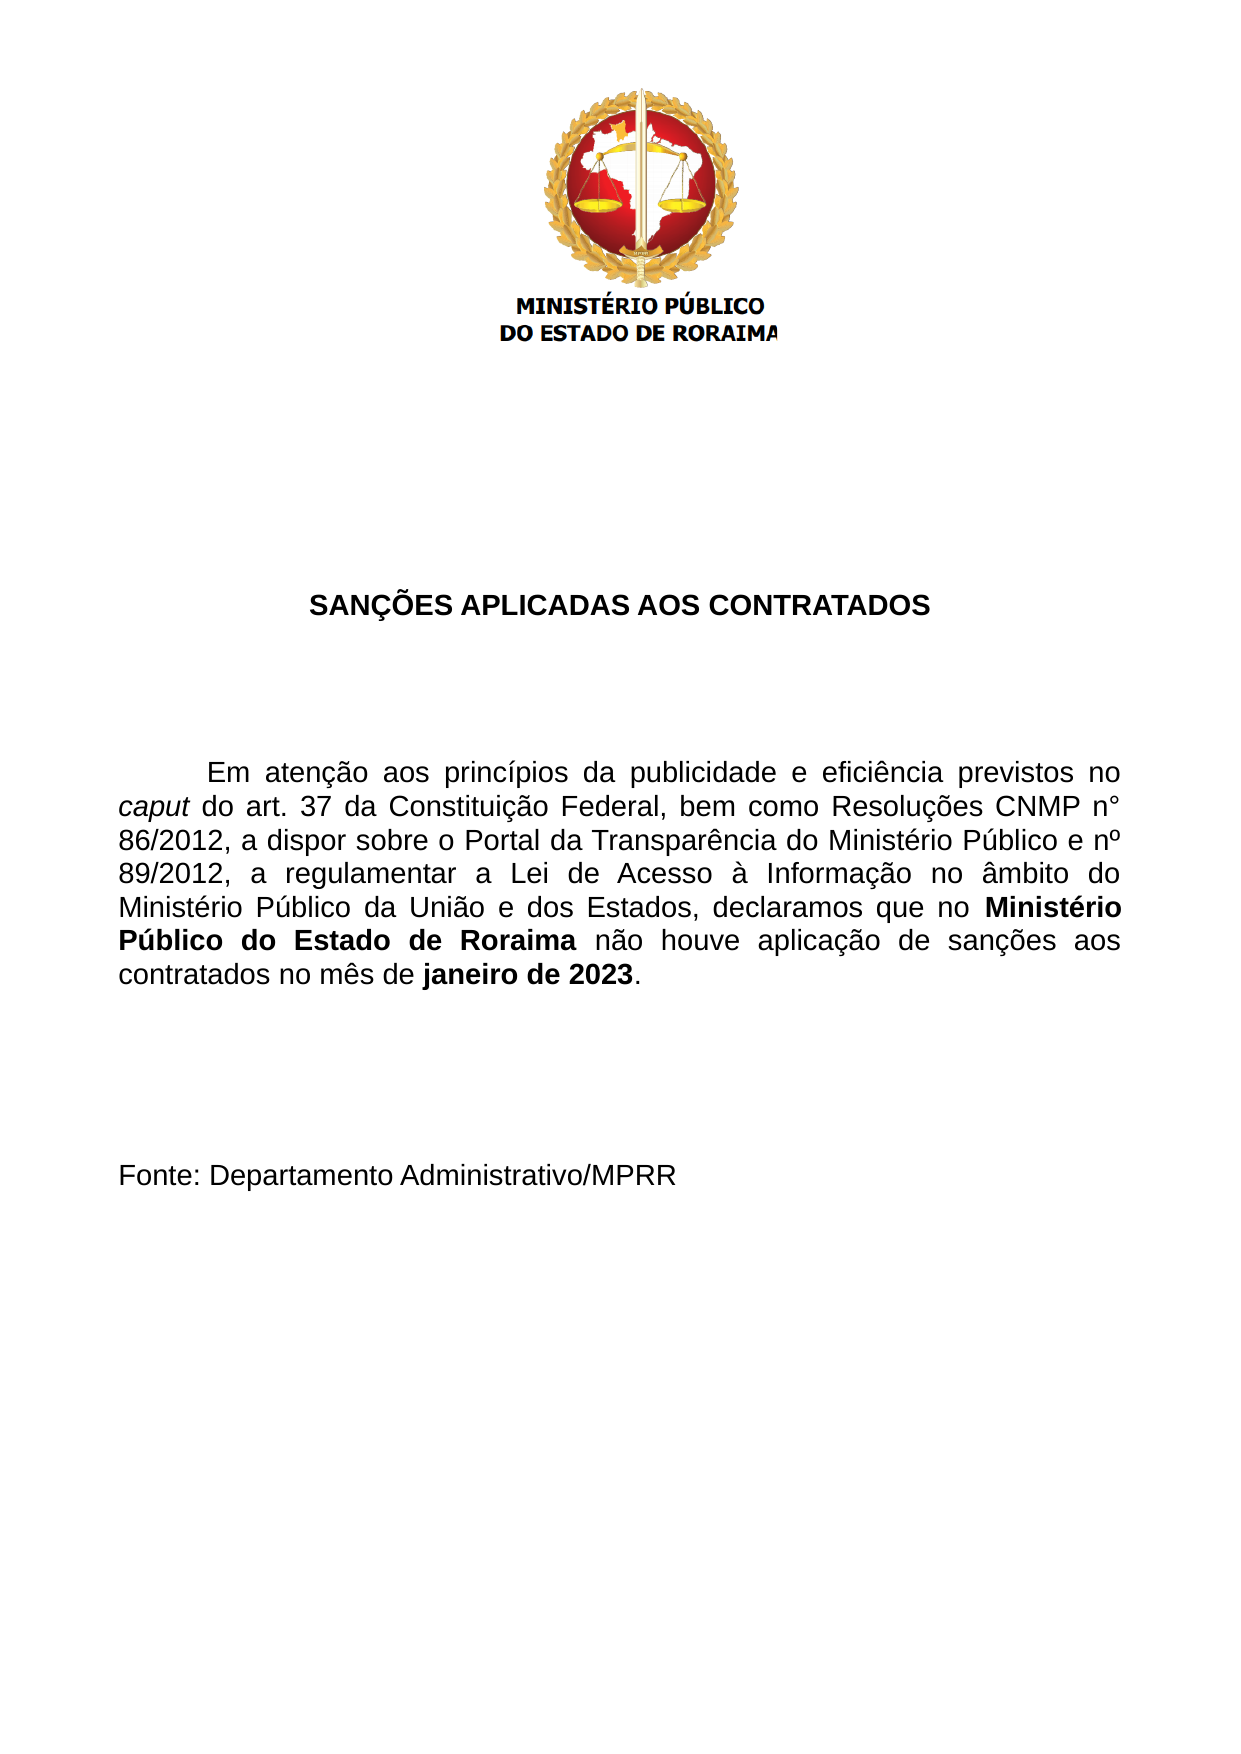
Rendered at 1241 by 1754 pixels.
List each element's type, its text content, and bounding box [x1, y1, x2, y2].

text SANÇÕES APLICADAS AOS CONTRATADOS [118, 588, 1122, 621]
picture [492, 79, 778, 342]
text Fonte: Departamento Administrativo/MPRR [118, 1158, 1122, 1191]
text Em atenção aos princípios da publicidade e eficiência previstos no caput do art. 37 da Constituição Federal, bem como Resoluções CNMP n° 86/2012, a dispor sobre o Portal da Transparência do Ministério Público e nº 89/2012, a regulamentar a Lei de Acesso à Informação no âmbito do Ministério Público da União e dos Estados, declaramos que no Ministério Público do Estado de Roraima não houve aplicação de sanções aos contratados no mês de janeiro de 2023. [118, 755, 1122, 990]
